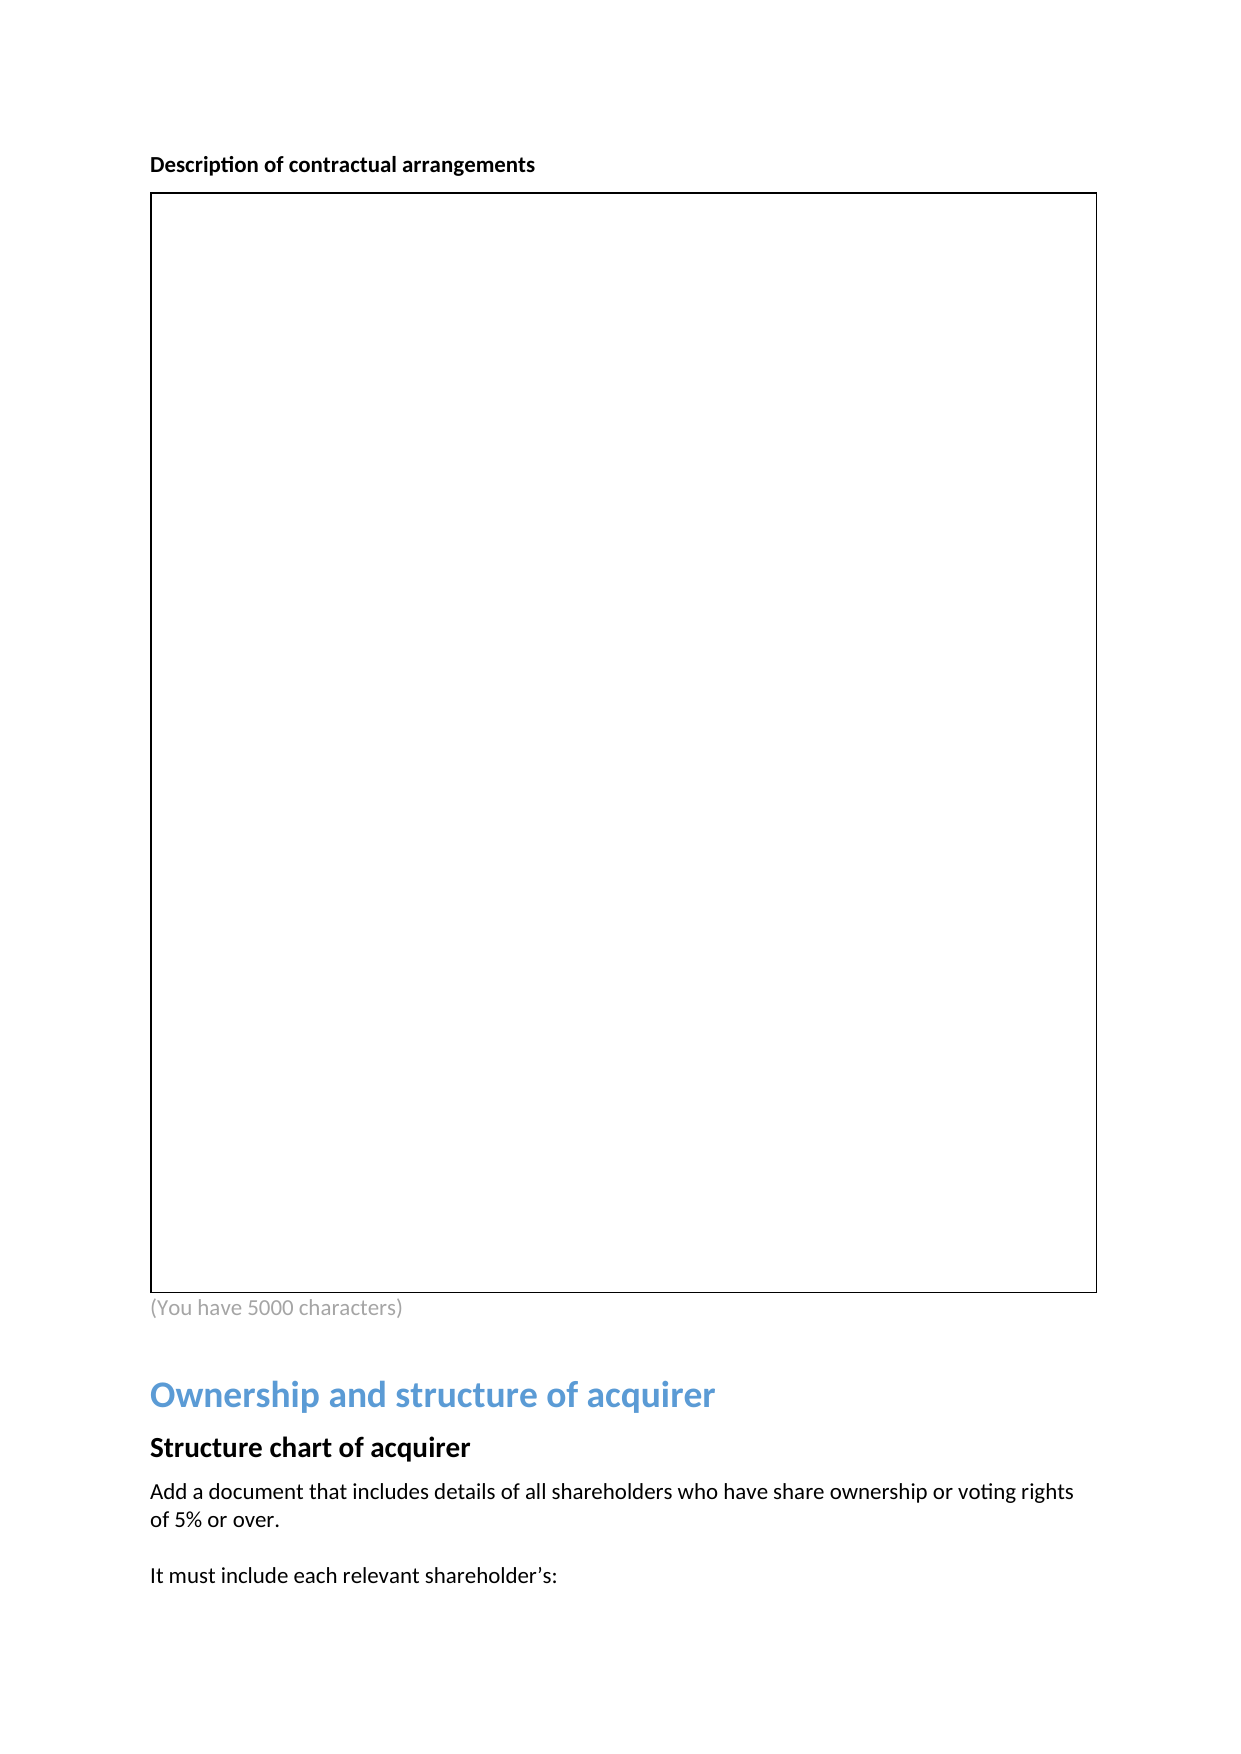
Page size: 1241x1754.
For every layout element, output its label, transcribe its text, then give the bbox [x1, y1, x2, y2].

text Description of contractual arrangements [150, 150, 1090, 178]
text Ownership and structure of acquirer [150, 1371, 1090, 1417]
text Structure chart of acquirer [150, 1429, 1090, 1465]
text [152, 194, 1096, 1292]
text (You have 5000 characters) [150, 1293, 1090, 1321]
text It must include each relevant shareholder’s: [150, 1562, 1090, 1589]
text Add a document that includes details of all shareholders who have share ownership or voting rights of 5% or over. [150, 1477, 1090, 1533]
